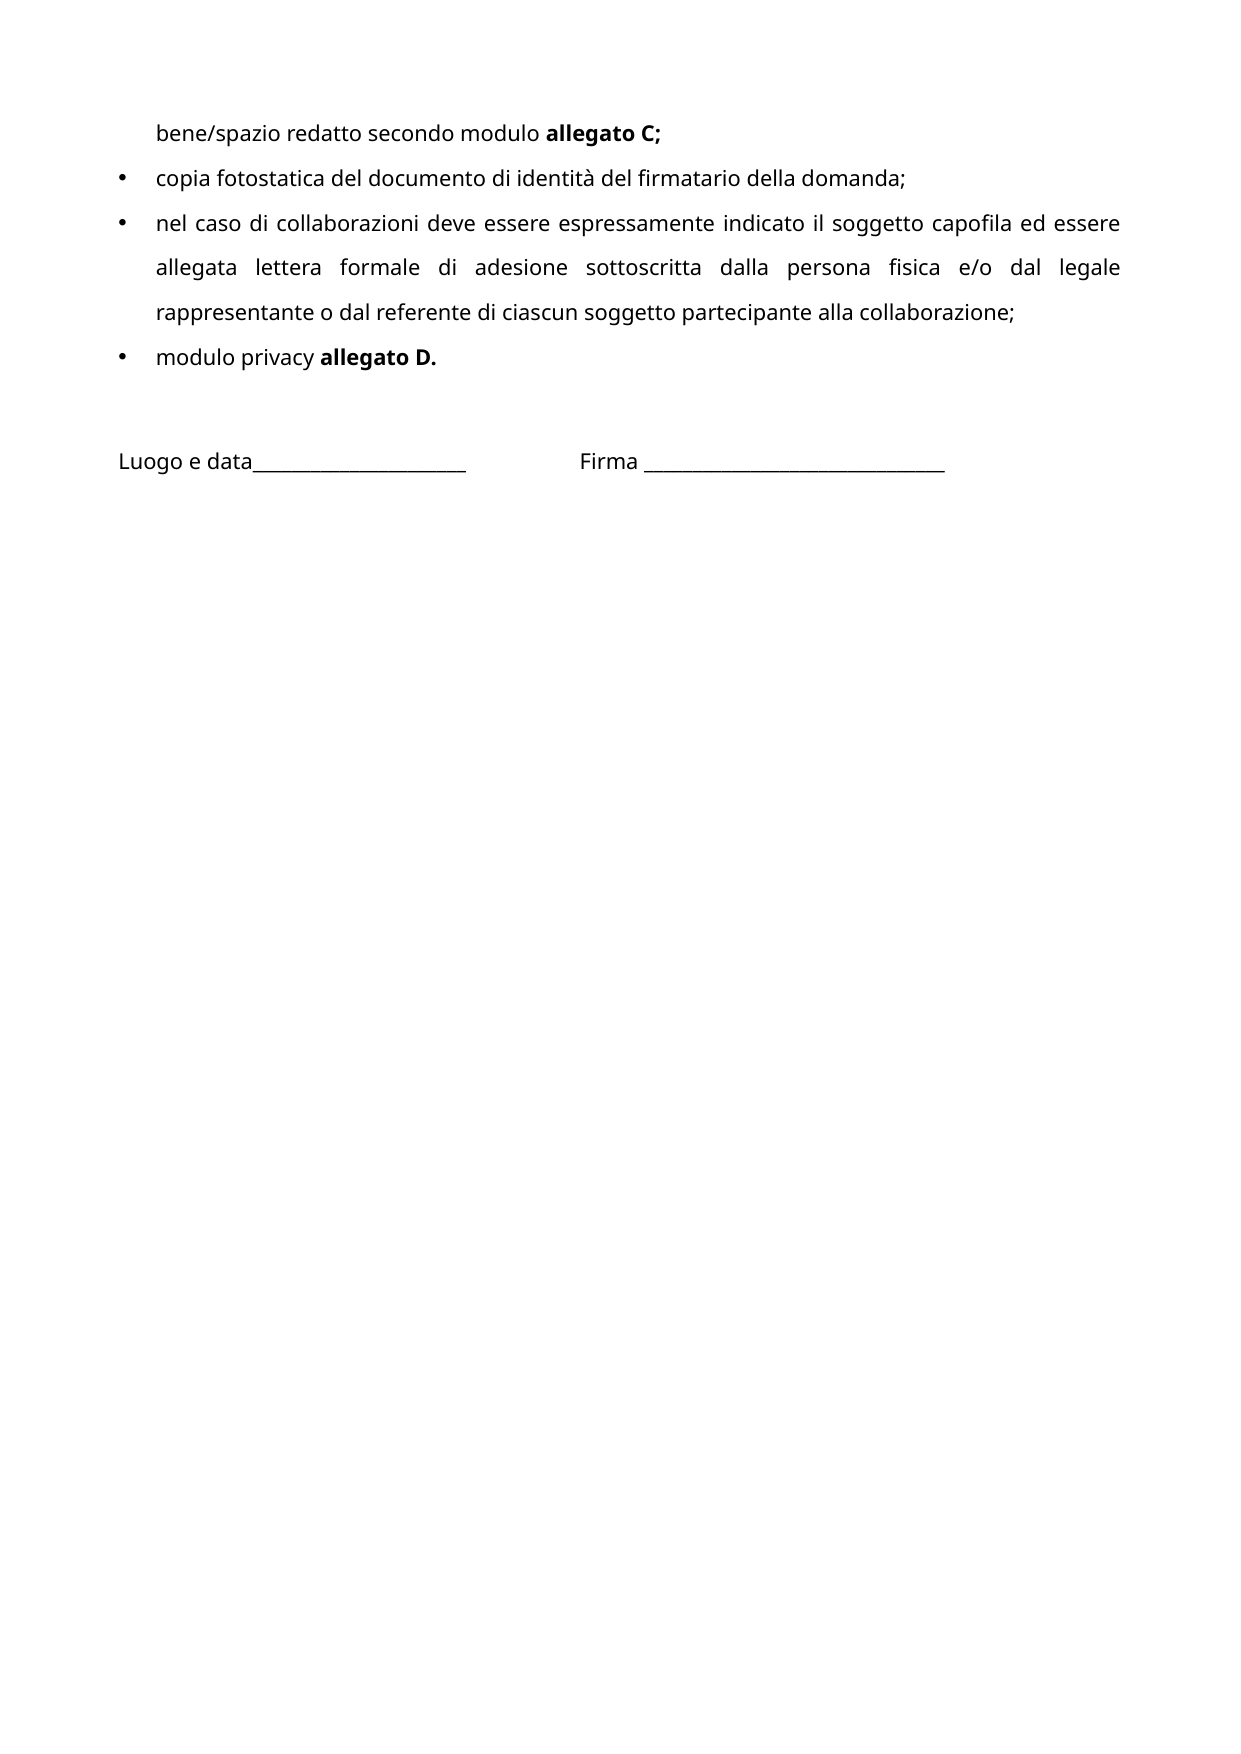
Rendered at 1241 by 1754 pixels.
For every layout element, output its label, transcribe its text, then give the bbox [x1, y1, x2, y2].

list modulo privacy allegato D. [118, 342, 1122, 371]
list nel caso di collaborazioni deve essere espressamente indicato il soggetto capofila ed essere allegata lettera formale di adesione sottoscritta dalla persona fisica e/o dal legale rappresentante o dal referente di ciascun soggetto partecipante alla collaborazione; [118, 207, 1122, 327]
text Luogo e data______________________ Firma _______________________________ [118, 446, 1122, 476]
list copia fotostatica del documento di identità del firmatario della domanda; [118, 163, 1122, 193]
list bene/spazio redatto secondo modulo allegato C; [118, 118, 1122, 148]
